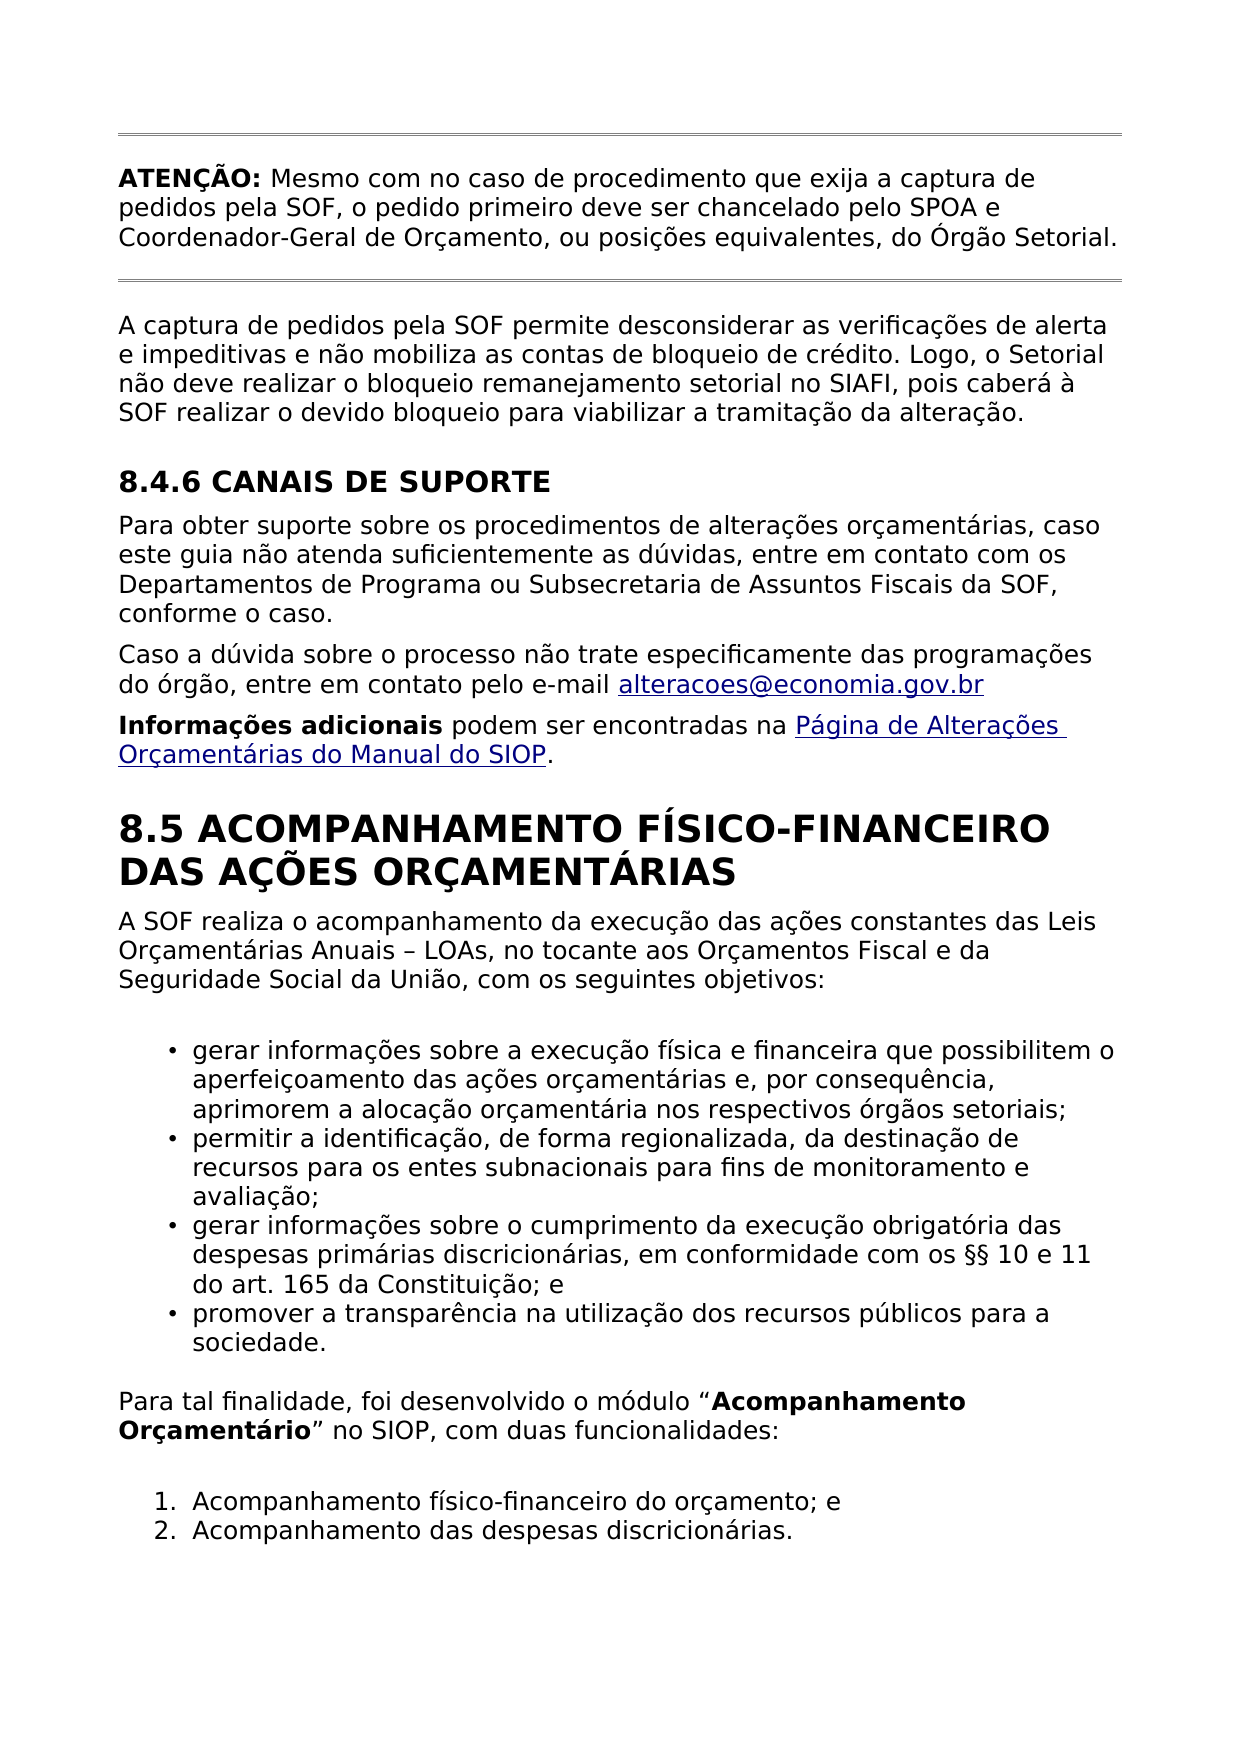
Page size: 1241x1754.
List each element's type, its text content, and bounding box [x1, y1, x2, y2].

text Informações adicionais podem ser encontradas na Página de Alterações Orçamentárias do Manual do SIOP. [118, 711, 1122, 770]
text ATENÇÃO: Mesmo com no caso de procedimento que exija a captura de pedidos pela SOF, o pedido primeiro deve ser chancelado pelo SPOA e Coordenador-Geral de Orçamento, ou posições equivalentes, do Órgão Setorial. [118, 164, 1122, 252]
list Acompanhamento físico-financeiro do orçamento; e [177, 1487, 1122, 1516]
subtitle 8.5 ACOMPANHAMENTO FÍSICO-FINANCEIRO DAS AÇÕES ORÇAMENTÁRIAS [118, 807, 1122, 894]
text A SOF realiza o acompanhamento da execução das ações constantes das Leis Orçamentárias Anuais – LOAs, no tocante aos Orçamentos Fiscal e da Seguridade Social da União, com os seguintes objetivos: [118, 907, 1122, 994]
text Para obter suporte sobre os procedimentos de alterações orçamentárias, caso este guia não atenda suficientemente as dúvidas, entre em contato com os Departamentos de Programa ou Subsecretaria de Assuntos Fiscais da SOF, conforme o caso. [118, 511, 1122, 628]
text Caso a dúvida sobre o processo não trate especificamente das programações do órgão, entre em contato pelo e-mail alteracoes@economia.gov.br [118, 641, 1122, 699]
list gerar informações sobre a execução física e financeira que possibilitem o aperfeiçoamento das ações orçamentárias e, por consequência, aprimorem a alocação orçamentária nos respectivos órgãos setoriais; [177, 1037, 1122, 1124]
list permitir a identificação, de forma regionalizada, da destinação de recursos para os entes subnacionais para fins de monitoramento e avaliação; [177, 1124, 1122, 1212]
subtitle 8.4.6 CANAIS DE SUPORTE [118, 465, 1122, 499]
list gerar informações sobre o cumprimento da execução obrigatória das despesas primárias discricionárias, em conformidade com os §§ 10 e 11 do art. 165 da Constituição; e [177, 1212, 1122, 1299]
list promover a transparência na utilização dos recursos públicos para a sociedade. [177, 1299, 1122, 1357]
list Acompanhamento das despesas discricionárias. [177, 1516, 1122, 1546]
text A captura de pedidos pela SOF permite desconsiderar as verificações de alerta e impeditivas e não mobiliza as contas de bloqueio de crédito. Logo, o Setorial não deve realizar o bloqueio remanejamento setorial no SIAFI, pois caberá à SOF realizar o devido bloqueio para viabilizar a tramitação da alteração. [118, 311, 1122, 427]
text Para tal finalidade, foi desenvolvido o módulo “Acompanhamento Orçamentário” no SIOP, com duas funcionalidades: [118, 1387, 1122, 1445]
